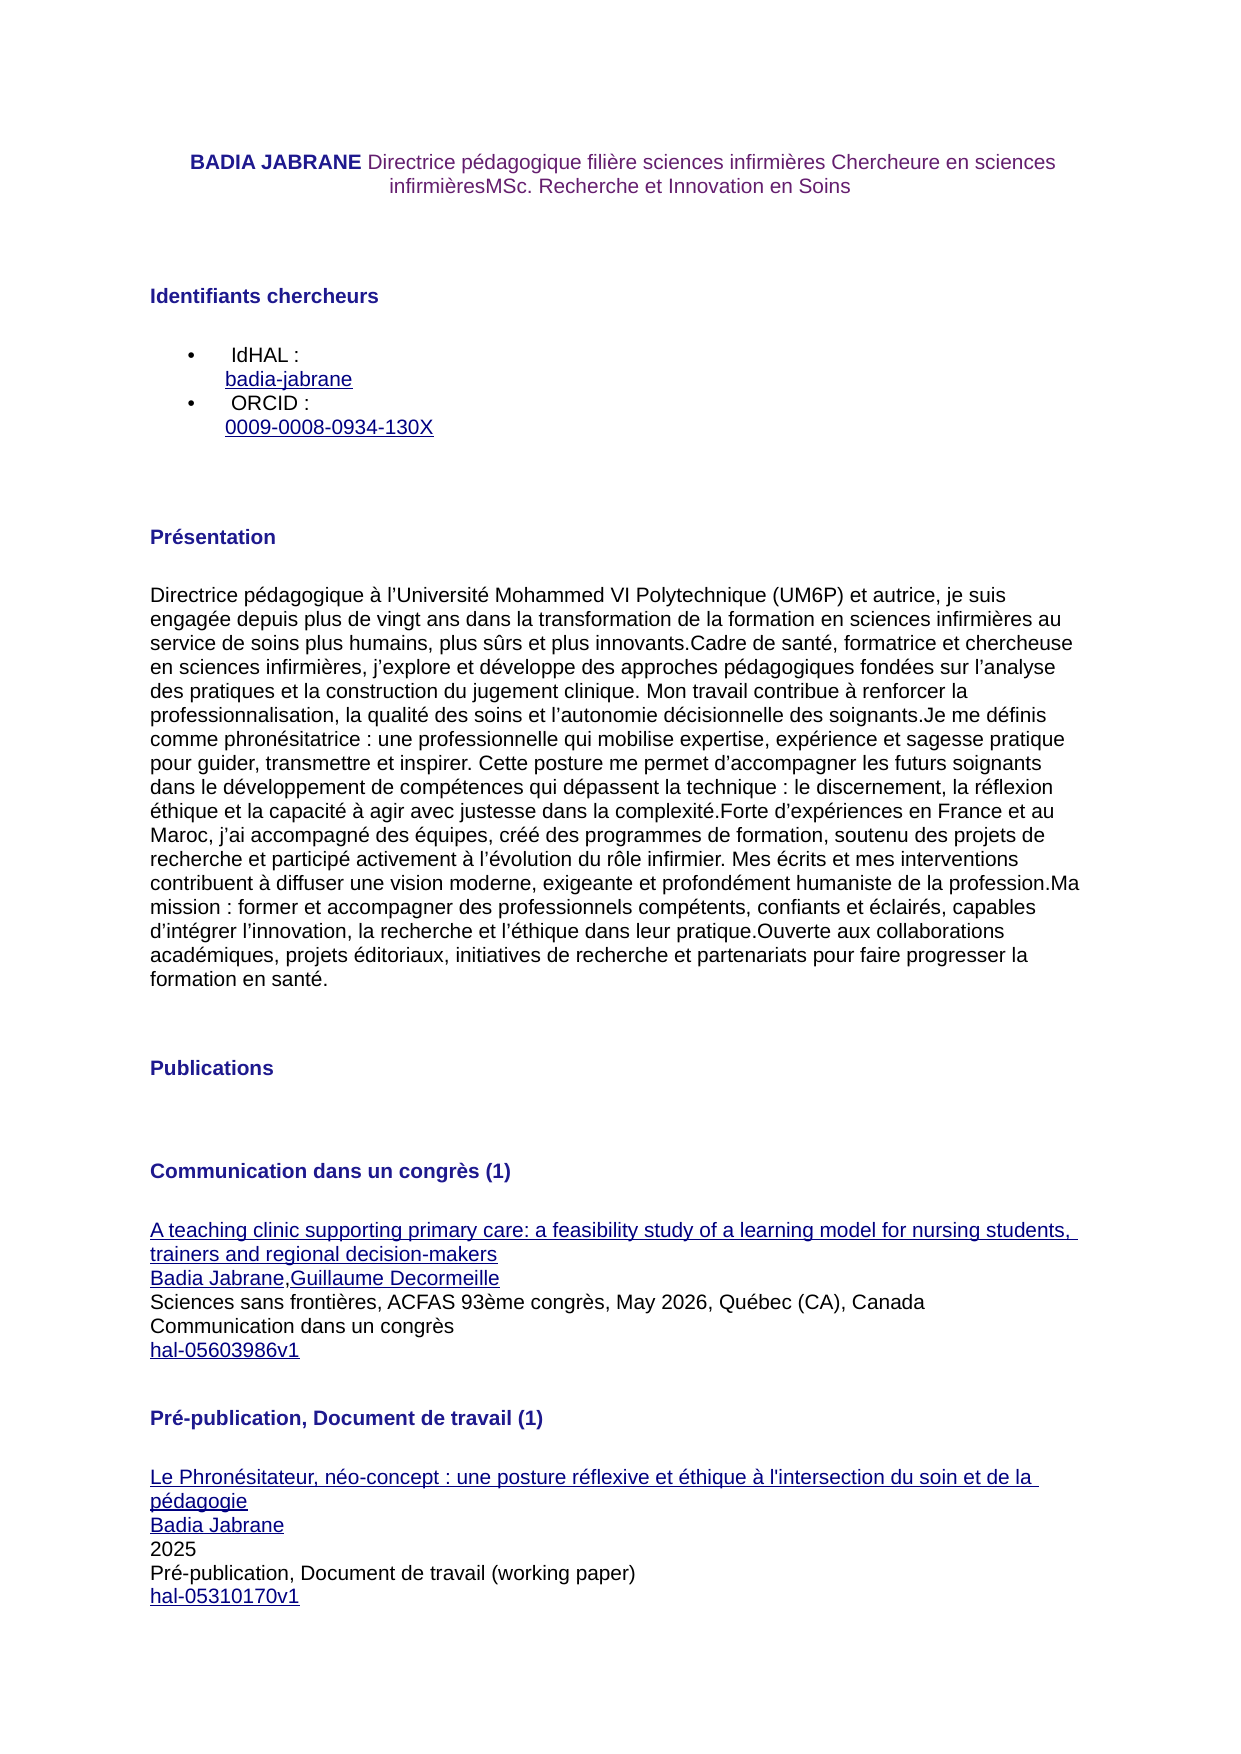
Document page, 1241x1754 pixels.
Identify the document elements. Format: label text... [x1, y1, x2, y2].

table_header Le Phronésitateur, néo-concept : une posture réflexive et éthique à l'intersection du soin et de la pédagogie Badia Jabrane 2025 Pré-publication, Document de travail (working paper) hal-05310170v1 [150, 1465, 1090, 1608]
list badia-jabrane [187, 367, 1090, 391]
subtitle Présentation [150, 525, 1090, 549]
list 0009-0008-0934-130X [187, 414, 1090, 438]
subtitle Publications [150, 1056, 1090, 1080]
subtitle Communication dans un congrès (1) [150, 1159, 1090, 1183]
subtitle BADIA JABRANE Directrice pédagogique filière sciences infirmières Chercheure en sciences infirmièresMSc. Recherche et Innovation en Soins [150, 150, 1090, 198]
list ORCID : [187, 391, 1090, 414]
subtitle Identifiants chercheurs [150, 284, 1090, 308]
list IdHAL : [187, 343, 1090, 367]
text Directrice pédagogique à l’Université Mohammed VI Polytechnique (UM6P) et autrice, je suis engagée depuis plus de vingt ans dans la transformation de la formation en sciences infirmières au service de soins plus humains, plus sûrs et plus innovants.Cadre de santé, formatrice et chercheuse en sciences infirmières, j’explore et développe des approches pédagogiques fondées sur l’analyse des pratiques et la construction du jugement clinique. Mon travail contribue à renforcer la professionnalisation, la qualité des soins et l’autonomie décisionnelle des soignants.Je me définis comme phronésitatrice : une professionnelle qui mobilise expertise, expérience et sagesse pratique pour guider, transmettre et inspirer. Cette posture me permet d’accompagner les futurs soignants dans le développement de compétences qui dépassent la technique : le discernement, la réflexion éthique et la capacité à agir avec justesse dans la complexité.Forte d’expériences en France et au Maroc, j’ai accompagné des équipes, créé des programmes de formation, soutenu des projets de recherche et participé activement à l’évolution du rôle infirmier. Mes écrits et mes interventions contribuent à diffuser une vision moderne, exigeante et profondément humaniste de la profession.Ma mission : former et accompagner des professionnels compétents, confiants et éclairés, capables d’intégrer l’innovation, la recherche et l’éthique dans leur pratique.Ouverte aux collaborations académiques, projets éditoriaux, initiatives de recherche et partenariats pour faire progresser la formation en santé. [150, 583, 1090, 991]
subtitle Pré-publication, Document de travail (1) [150, 1406, 1090, 1430]
table_header A teaching clinic supporting primary care: a feasibility study of a learning model for nursing students, trainers and regional decision-makers Badia Jabrane,Guillaume Decormeille Sciences sans frontières, ACFAS 93ème congrès, May 2026, Québec (CA), Canada Communication dans un congrès hal-05603986v1 [150, 1218, 1090, 1361]
